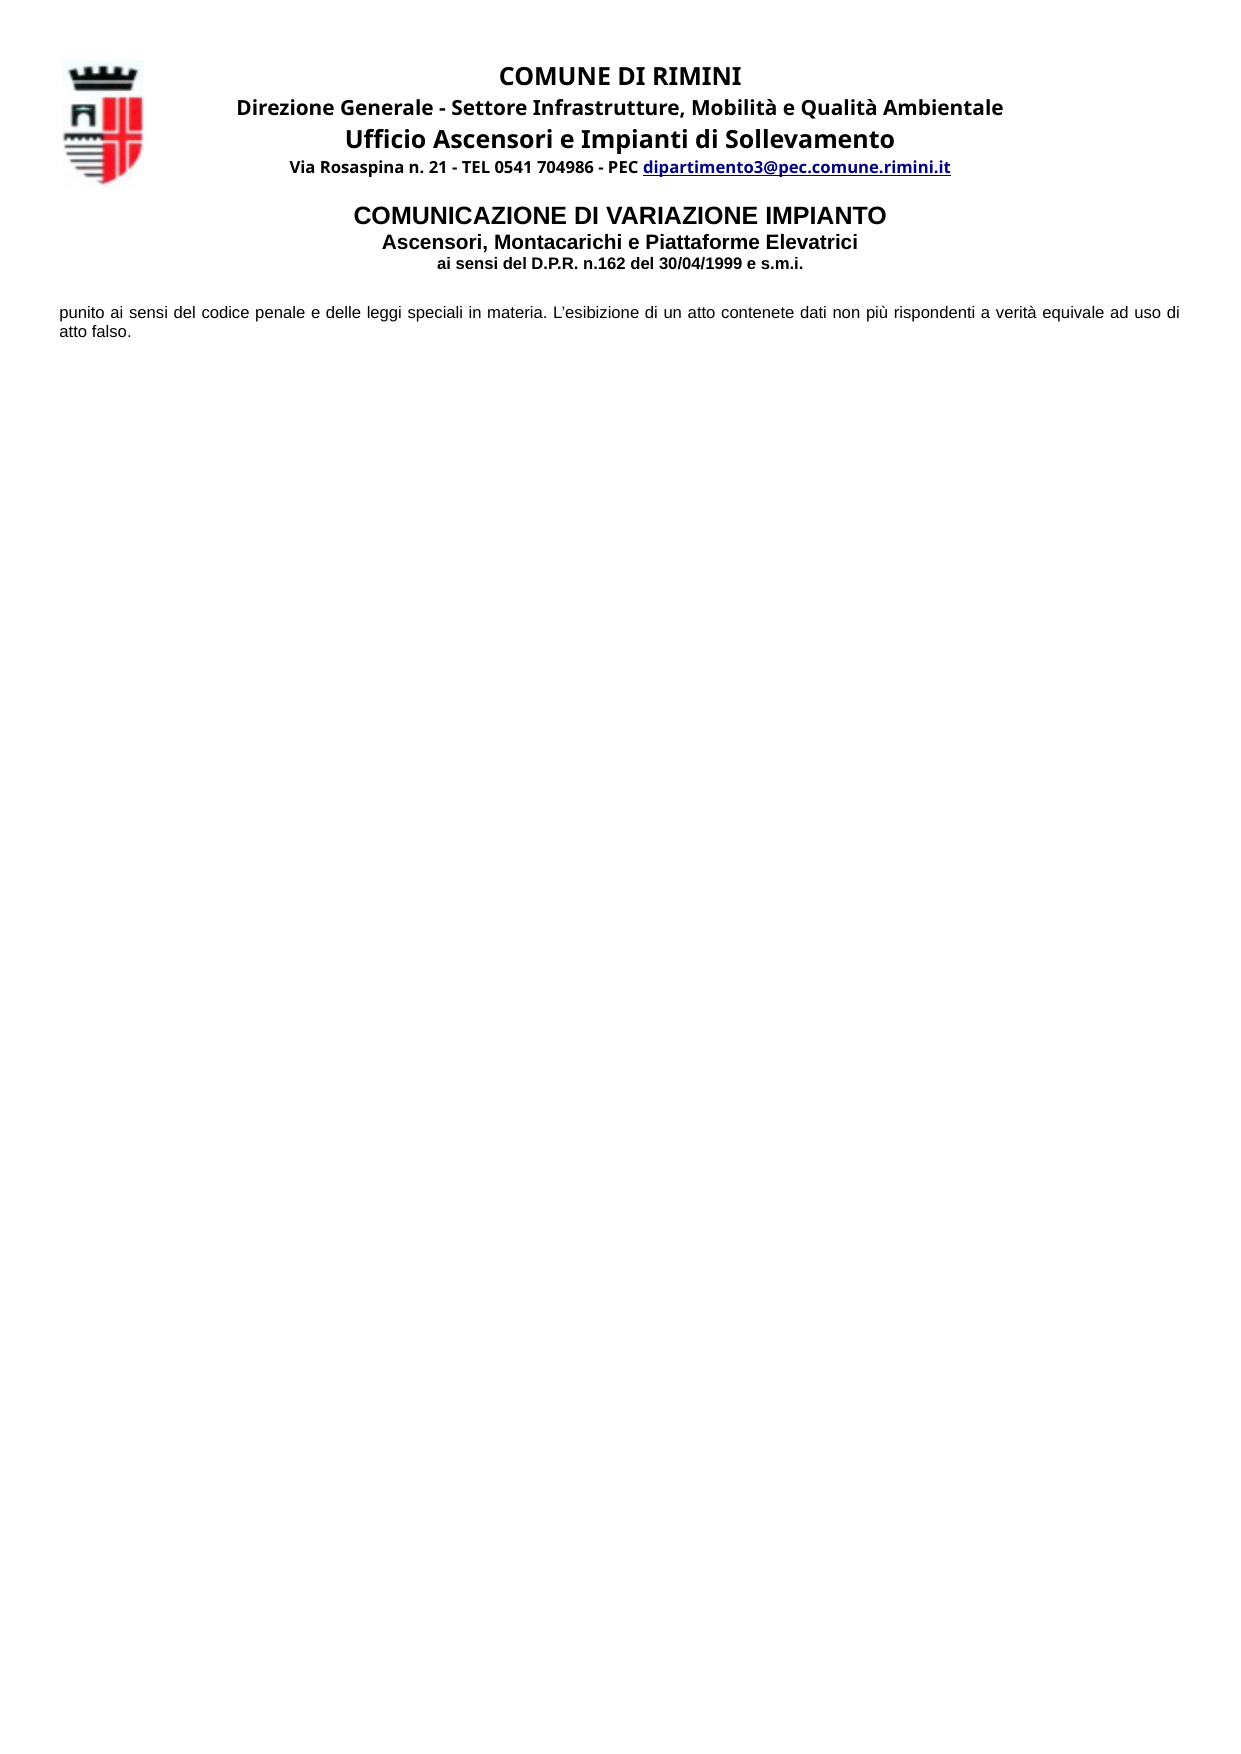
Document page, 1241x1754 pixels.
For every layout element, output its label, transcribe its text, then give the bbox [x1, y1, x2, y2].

text punito ai sensi del codice penale e delle leggi speciali in materia. L’esibizione di un atto contenete dati non più rispondenti a verità equivale ad uso di atto falso. [59, 302, 1181, 341]
